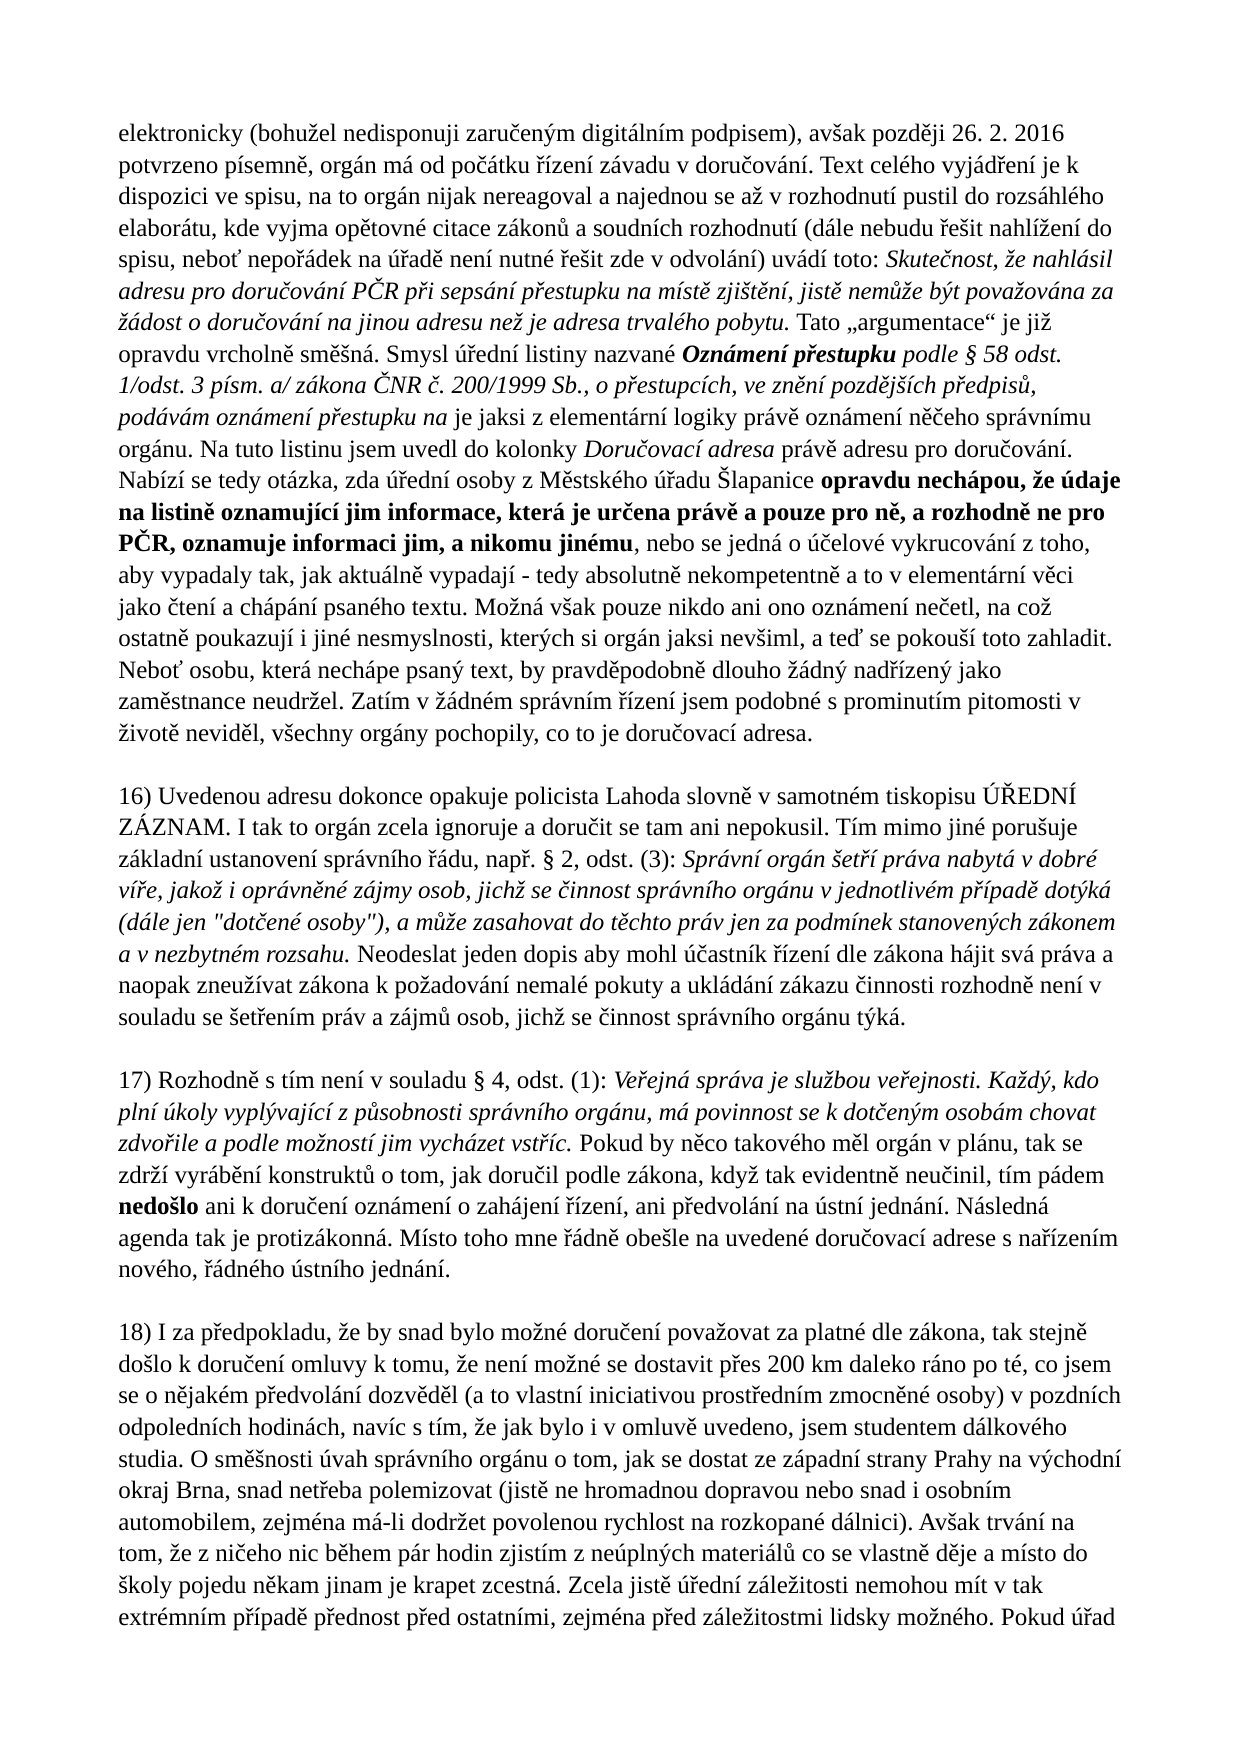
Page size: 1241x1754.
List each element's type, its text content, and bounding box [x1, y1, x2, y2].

text 16) Uvedenou adresu dokonce opakuje policista Lahoda slovně v samotném tiskopisu ÚŘEDNÍ ZÁZNAM. I tak to orgán zcela ignoruje a doručit se tam ani nepokusil. Tím mimo jiné porušuje základní ustanovení správního řádu, např. § 2, odst. (3): Správní orgán šetří práva nabytá v dobré víře, jakož i oprávněné zájmy osob, jichž se činnost správního orgánu v jednotlivém případě dotýká (dále jen "dotčené osoby"), a může zasahovat do těchto práv jen za podmínek stanovených zákonem a v nezbytném rozsahu. Neodeslat jeden dopis aby mohl účastník řízení dle zákona hájit svá práva a naopak zneužívat zákona k požadování nemalé pokuty a ukládání zákazu činnosti rozhodně není v souladu se šetřením práv a zájmů osob, jichž se činnost správního orgánu týká. [118, 781, 1122, 1031]
text 17) Rozhodně s tím není v souladu § 4, odst. (1): Veřejná správa je službou veřejnosti. Každý, kdo plní úkoly vyplývající z působnosti správního orgánu, má povinnost se k dotčeným osobám chovat zdvořile a podle možností jim vycházet vstříc. Pokud by něco takového měl orgán v plánu, tak se zdrží vyrábění konstruktů o tom, jak doručil podle zákona, když tak evidentně neučinil, tím pádem nedošlo ani k doručení oznámení o zahájení řízení, ani předvolání na ústní jednání. Následná agenda tak je protizákonná. Místo toho mne řádně obešle na uvedené doručovací adrese s nařízením nového, řádného ústního jednání. [118, 1065, 1122, 1283]
text elektronicky (bohužel nedisponuji zaručeným digitálním podpisem), avšak později 26. 2. 2016 potvrzeno písemně, orgán má od počátku řízení závadu v doručování. Text celého vyjádření je k dispozici ve spisu, na to orgán nijak nereagoval a najednou se až v rozhodnutí pustil do rozsáhlého elaborátu, kde vyjma opětovné citace zákonů a soudních rozhodnutí (dále nebudu řešit nahlížení do spisu, neboť nepořádek na úřadě není nutné řešit zde v odvolání) uvádí toto: Skutečnost, že nahlásil adresu pro doručování PČR při sepsání přestupku na místě zjištění, jistě nemůže být považována za žádost o doručování na jinou adresu než je adresa trvalého pobytu. Tato „argumentace“ je již opravdu vrcholně směšná. Smysl úřední listiny nazvané Oznámení přestupku podle § 58 odst. 1/odst. 3 písm. a/ zákona ČNR č. 200/1999 Sb., o přestupcích, ve znění pozdějších předpisů, podávám oznámení přestupku na je jaksi z elementární logiky právě oznámení něčeho správnímu orgánu. Na tuto listinu jsem uvedl do kolonky Doručovací adresa právě adresu pro doručování. Nabízí se tedy otázka, zda úřední osoby z Městského úřadu Šlapanice opravdu nechápou, že údaje na listině oznamující jim informace, která je určena právě a pouze pro ně, a rozhodně ne pro PČR, oznamuje informaci jim, a nikomu jinému, nebo se jedná o účelové vykrucování z toho, aby vypadaly tak, jak aktuálně vypadají - tedy absolutně nekompetentně a to v elementární věci jako čtení a chápání psaného textu. Možná však pouze nikdo ani ono oznámení nečetl, na což ostatně poukazují i jiné nesmyslnosti, kterých si orgán jaksi nevšiml, a teď se pokouší toto zahladit. Neboť osobu, která nechápe psaný text, by pravděpodobně dlouho žádný nadřízený jako zaměstnance neudržel. Zatím v žádném správním řízení jsem podobné s prominutím pitomosti v životě neviděl, všechny orgány pochopily, co to je doručovací adresa. [118, 118, 1122, 747]
text 18) I za předpokladu, že by snad bylo možné doručení považovat za platné dle zákona, tak stejně došlo k doručení omluvy k tomu, že není možné se dostavit přes 200 km daleko ráno po té, co jsem se o nějakém předvolání dozvěděl (a to vlastní iniciativou prostředním zmocněné osoby) v pozdních odpoledních hodinách, navíc s tím, že jak bylo i v omluvě uvedeno, jsem studentem dálkového studia. O směšnosti úvah správního orgánu o tom, jak se dostat ze západní strany Prahy na východní okraj Brna, snad netřeba polemizovat (jistě ne hromadnou dopravou nebo snad i osobním automobilem, zejména má-li dodržet povolenou rychlost na rozkopané dálnici). Avšak trvání na tom, že z ničeho nic během pár hodin zjistím z neúplných materiálů co se vlastně děje a místo do školy pojedu někam jinam je krapet zcestná. Zcela jistě úřední záležitosti nemohou mít v tak extrémním případě přednost před ostatními, zejména před záležitostmi lidsky možného. Pokud úřad [118, 1317, 1122, 1630]
